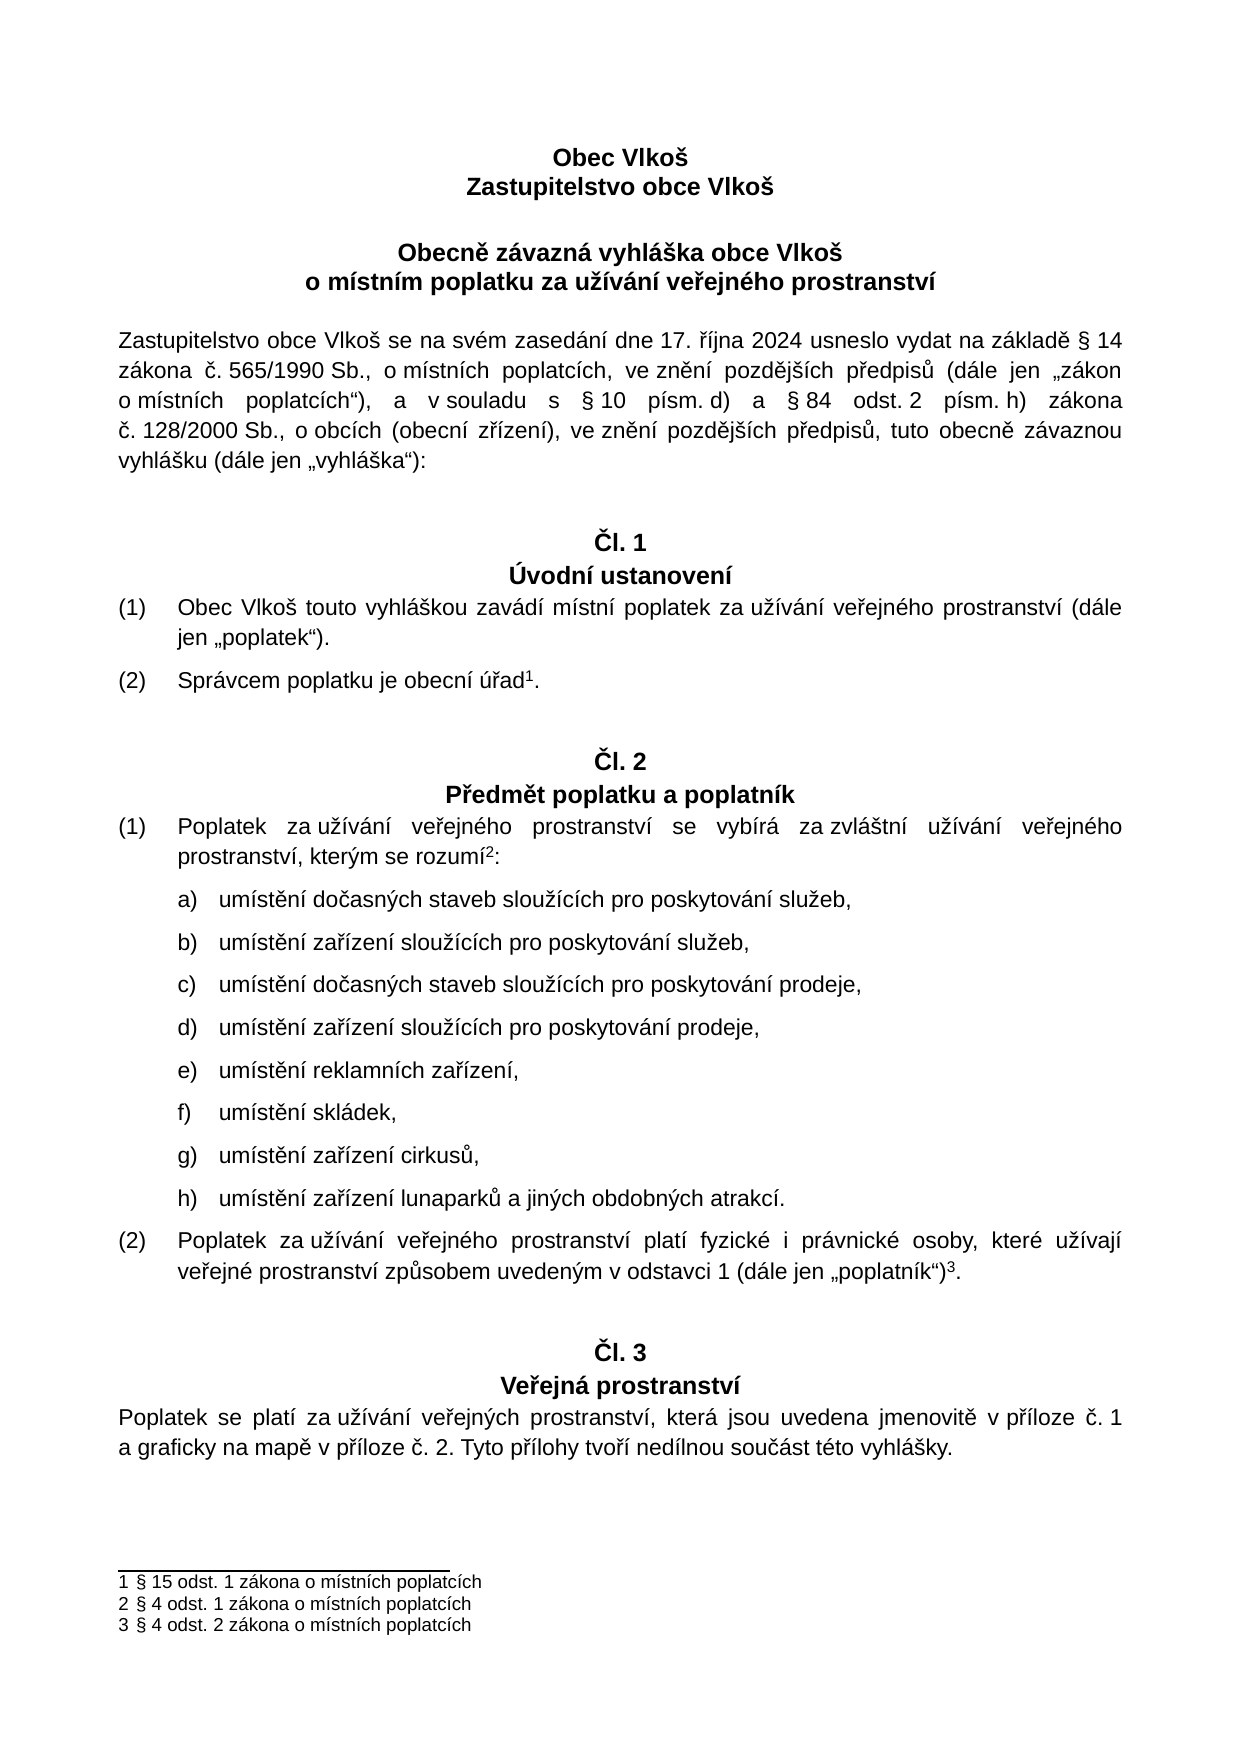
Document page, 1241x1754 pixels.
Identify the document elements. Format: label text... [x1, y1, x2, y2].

text Obec Vlkoš Zastupitelstvo obce Vlkoš [118, 143, 1122, 201]
list § 4 odst. 2 zákona o místních poplatcích [118, 1614, 1122, 1635]
list Poplatek za užívání veřejného prostranství se vybírá za zvláštní užívání veřejného prostranství, kterým se rozumí: [118, 813, 1122, 869]
text Poplatek se platí za užívání veřejných prostranství, která jsou uvedena jmenovitě v příloze č. 1 a graficky na mapě v příloze č. 2. Tyto přílohy tvoří nedílnou součást této vyhlášky. [118, 1404, 1122, 1461]
list umístění dočasných staveb sloužících pro poskytování služeb, [177, 886, 1122, 912]
text Zastupitelstvo obce Vlkoš se na svém zasedání dne 17. října 2024 usneslo vydat na základě § 14 zákona č. 565/1990 Sb., o místních poplatcích, ve znění pozdějších předpisů (dále jen „zákon o místních poplatcích“), a v souladu s § 10 písm. d) a § 84 odst. 2 písm. h) zákona č. 128/2000 Sb., o obcích (obecní zřízení), ve znění pozdějších předpisů, tuto obecně závaznou vyhlášku (dále jen „vyhláška“): [118, 327, 1122, 474]
list umístění dočasných staveb sloužících pro poskytování prodeje, [177, 971, 1122, 998]
subtitle Čl. 2 Předmět poplatku a poplatník [118, 747, 1122, 809]
list Obec Vlkoš touto vyhláškou zavádí místní poplatek za užívání veřejného prostranství (dále jen „poplatek“). [118, 594, 1122, 650]
list § 4 odst. 1 zákona o místních poplatcích [118, 1592, 1122, 1614]
list umístění zařízení lunaparků a jiných obdobných atrakcí. [177, 1185, 1122, 1211]
subtitle Čl. 1 Úvodní ustanovení [118, 528, 1122, 589]
list umístění zařízení sloužících pro poskytování prodeje, [177, 1014, 1122, 1040]
list Správcem poplatku je obecní úřad. [118, 667, 1122, 693]
list umístění skládek, [177, 1099, 1122, 1126]
list umístění reklamních zařízení, [177, 1057, 1122, 1083]
list Poplatek za užívání veřejného prostranství platí fyzické i právnické osoby, které užívají veřejné prostranství způsobem uvedeným v odstavci 1 (dále jen „poplatník“). [118, 1227, 1122, 1284]
list umístění zařízení cirkusů, [177, 1142, 1122, 1168]
subtitle Čl. 3 Veřejná prostranství [118, 1338, 1122, 1400]
list § 15 odst. 1 zákona o místních poplatcích [118, 1571, 1122, 1592]
subtitle Obecně závazná vyhláška obce Vlkoš o místním poplatku za užívání veřejného prostranství [118, 238, 1122, 295]
list umístění zařízení sloužících pro poskytování služeb, [177, 928, 1122, 955]
